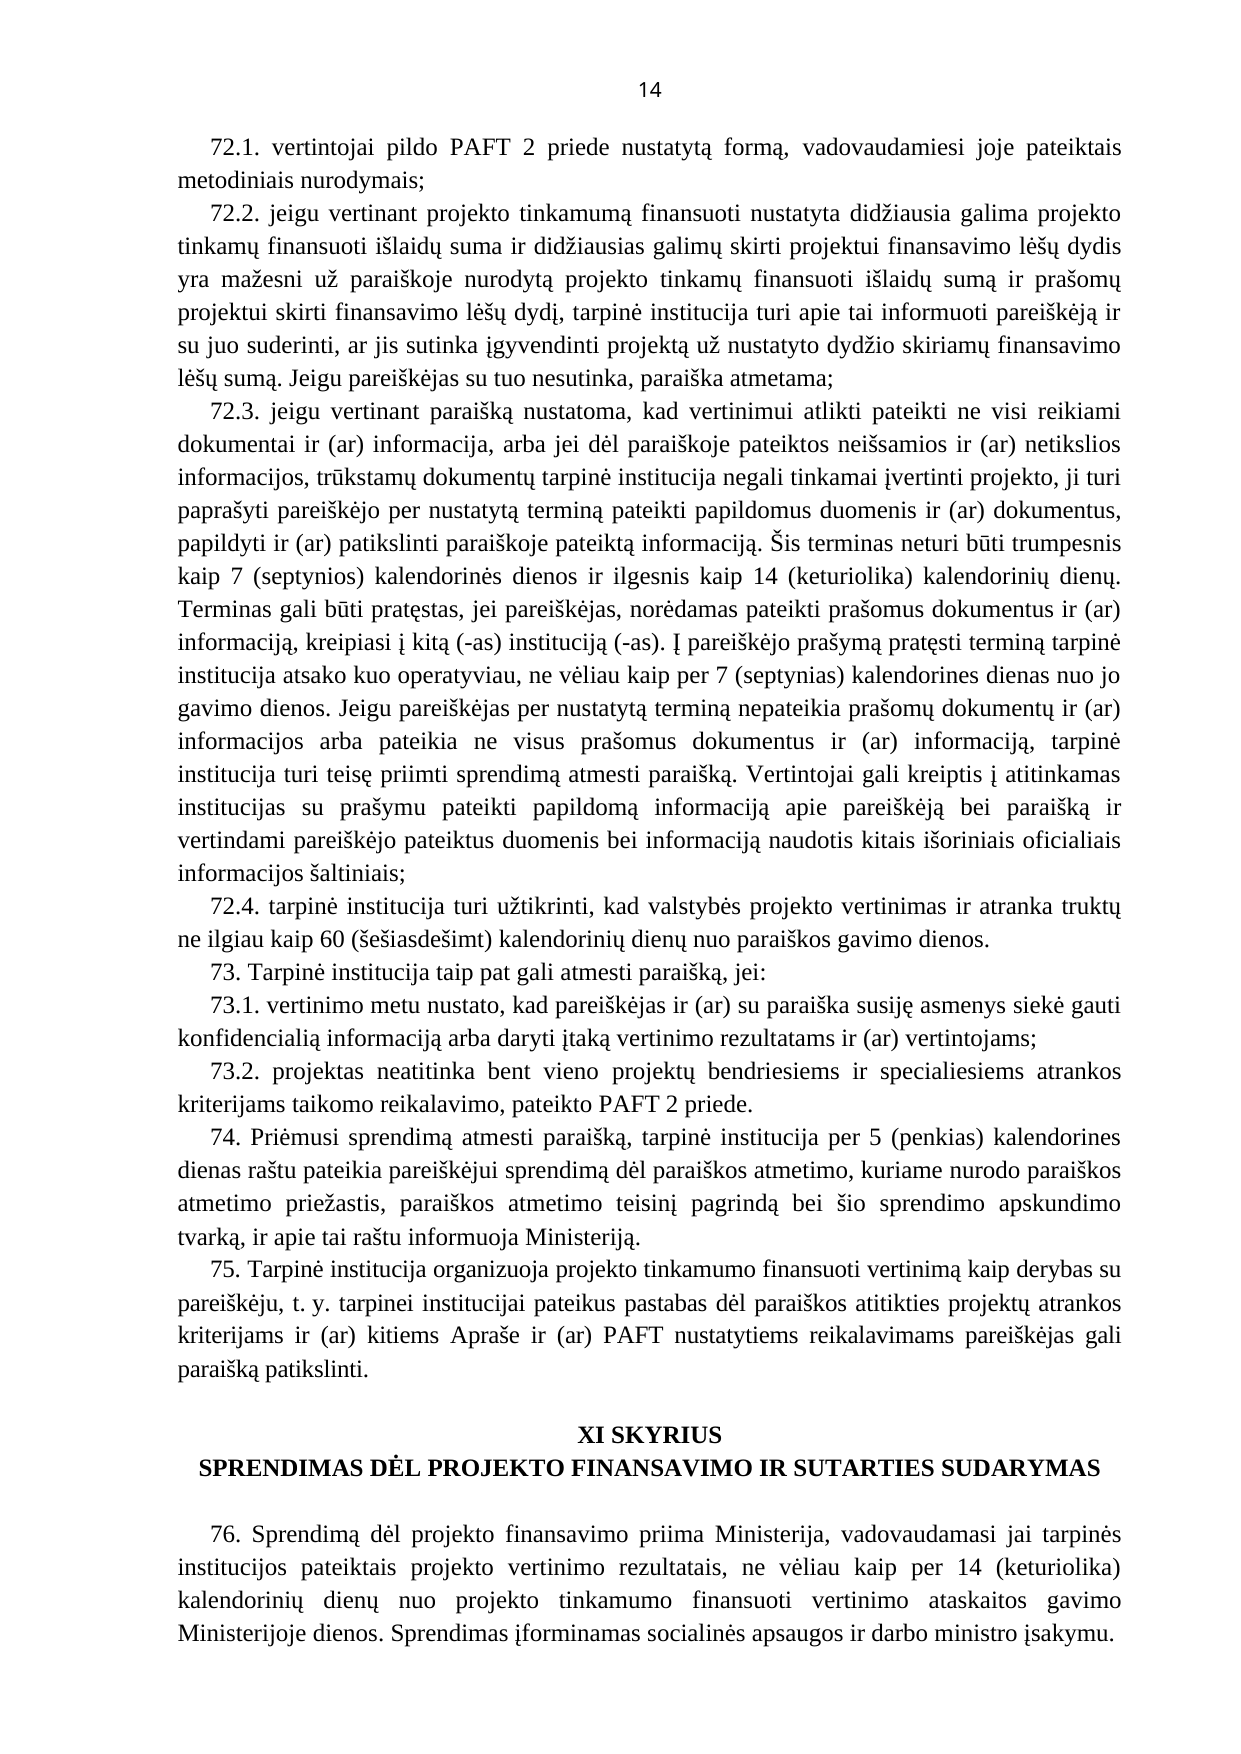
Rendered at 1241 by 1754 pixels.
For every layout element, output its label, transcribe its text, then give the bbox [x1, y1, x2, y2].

text 73.1. vertinimo metu nustato, kad pareiškėjas ir (ar) su paraiška susiję asmenys siekė gauti konfidencialią informaciją arba daryti įtaką vertinimo rezultatams ir (ar) vertintojams; [177, 990, 1122, 1052]
text 76. Sprendimą dėl projekto finansavimo priima Ministerija, vadovaudamasi jai tarpinės institucijos pateiktais projekto vertinimo rezultatais, ne vėliau kaip per 14 (keturiolika) kalendorinių dienų nuo projekto tinkamumo finansuoti vertinimo ataskaitos gavimo Ministerijoje dienos. Sprendimas įforminamas socialinės apsaugos ir darbo ministro įsakymu. [177, 1519, 1122, 1647]
text 72.3. jeigu vertinant paraišką nustatoma, kad vertinimui atlikti pateikti ne visi reikiami dokumentai ir (ar) informacija, arba jei dėl paraiškoje pateiktos neišsamios ir (ar) netikslios informacijos, trūkstamų dokumentų tarpinė institucija negali tinkamai įvertinti projekto, ji turi paprašyti pareiškėjo per nustatytą terminą pateikti papildomus duomenis ir (ar) dokumentus, papildyti ir (ar) patikslinti paraiškoje pateiktą informaciją. Šis terminas neturi būti trumpesnis kaip 7 (septynios) kalendorinės dienos ir ilgesnis kaip 14 (keturiolika) kalendorinių dienų. Terminas gali būti pratęstas, jei pareiškėjas, norėdamas pateikti prašomus dokumentus ir (ar) informaciją, kreipiasi į kitą (-as) instituciją (-as). Į pareiškėjo prašymą pratęsti terminą tarpinė institucija atsako kuo operatyviau, ne vėliau kaip per 7 (septynias) kalendorines dienas nuo jo gavimo dienos. Jeigu pareiškėjas per nustatytą terminą nepateikia prašomų dokumentų ir (ar) informacijos arba pateikia ne visus prašomus dokumentus ir (ar) informaciją, tarpinė institucija turi teisę priimti sprendimą atmesti paraišką. Vertintojai gali kreiptis į atitinkamas institucijas su prašymu pateikti papildomą informaciją apie pareiškėją bei paraišką ir vertindami pareiškėjo pateiktus duomenis bei informaciją naudotis kitais išoriniais oficialiais informacijos šaltiniais; [177, 396, 1122, 887]
text 74. Priėmusi sprendimą atmesti paraišką, tarpinė institucija per 5 (penkias) kalendorines dienas raštu pateikia pareiškėjui sprendimą dėl paraiškos atmetimo, kuriame nurodo paraiškos atmetimo priežastis, paraiškos atmetimo teisinį pagrindą bei šio sprendimo apskundimo tvarką, ir apie tai raštu informuoja Ministeriją. [177, 1122, 1122, 1250]
text XI SKYRIUS [177, 1420, 1122, 1448]
text 72.4. tarpinė institucija turi užtikrinti, kad valstybės projekto vertinimas ir atranka truktų ne ilgiau kaip 60 (šešiasdešimt) kalendorinių dienų nuo paraiškos gavimo dienos. [177, 891, 1122, 953]
text 73. Tarpinė institucija taip pat gali atmesti paraišką, jei: [177, 957, 1122, 986]
text 73.2. projektas neatitinka bent vieno projektų bendriesiems ir specialiesiems atrankos kriterijams taikomo reikalavimo, pateikto PAFT 2 priede. [177, 1056, 1122, 1118]
text 72.1. vertintojai pildo PAFT 2 priede nustatytą formą, vadovaudamiesi joje pateiktais metodiniais nurodymais; [177, 132, 1122, 194]
text 72.2. jeigu vertinant projekto tinkamumą finansuoti nustatyta didžiausia galima projekto tinkamų finansuoti išlaidų suma ir didžiausias galimų skirti projektui finansavimo lėšų dydis yra mažesni už paraiškoje nurodytą projekto tinkamų finansuoti išlaidų sumą ir prašomų projektui skirti finansavimo lėšų dydį, tarpinė institucija turi apie tai informuoti pareiškėją ir su juo suderinti, ar jis sutinka įgyvendinti projektą už nustatyto dydžio skiriamų finansavimo lėšų sumą. Jeigu pareiškėjas su tuo nesutinka, paraiška atmetama; [177, 198, 1122, 392]
text 75. Tarpinė institucija organizuoja projekto tinkamumo finansuoti vertinimą kaip derybas su pareiškėju, t. y. tarpinei institucijai pateikus pastabas dėl paraiškos atitikties projektų atrankos kriterijams ir (ar) kitiems Apraše ir (ar) PAFT nustatytiems reikalavimams pareiškėjas gali paraišką patikslinti. [177, 1254, 1122, 1382]
text SPRENDIMAS DĖL PROJEKTO FINANSAVIMO IR SUTARTIES SUDARYMAS [177, 1453, 1122, 1481]
